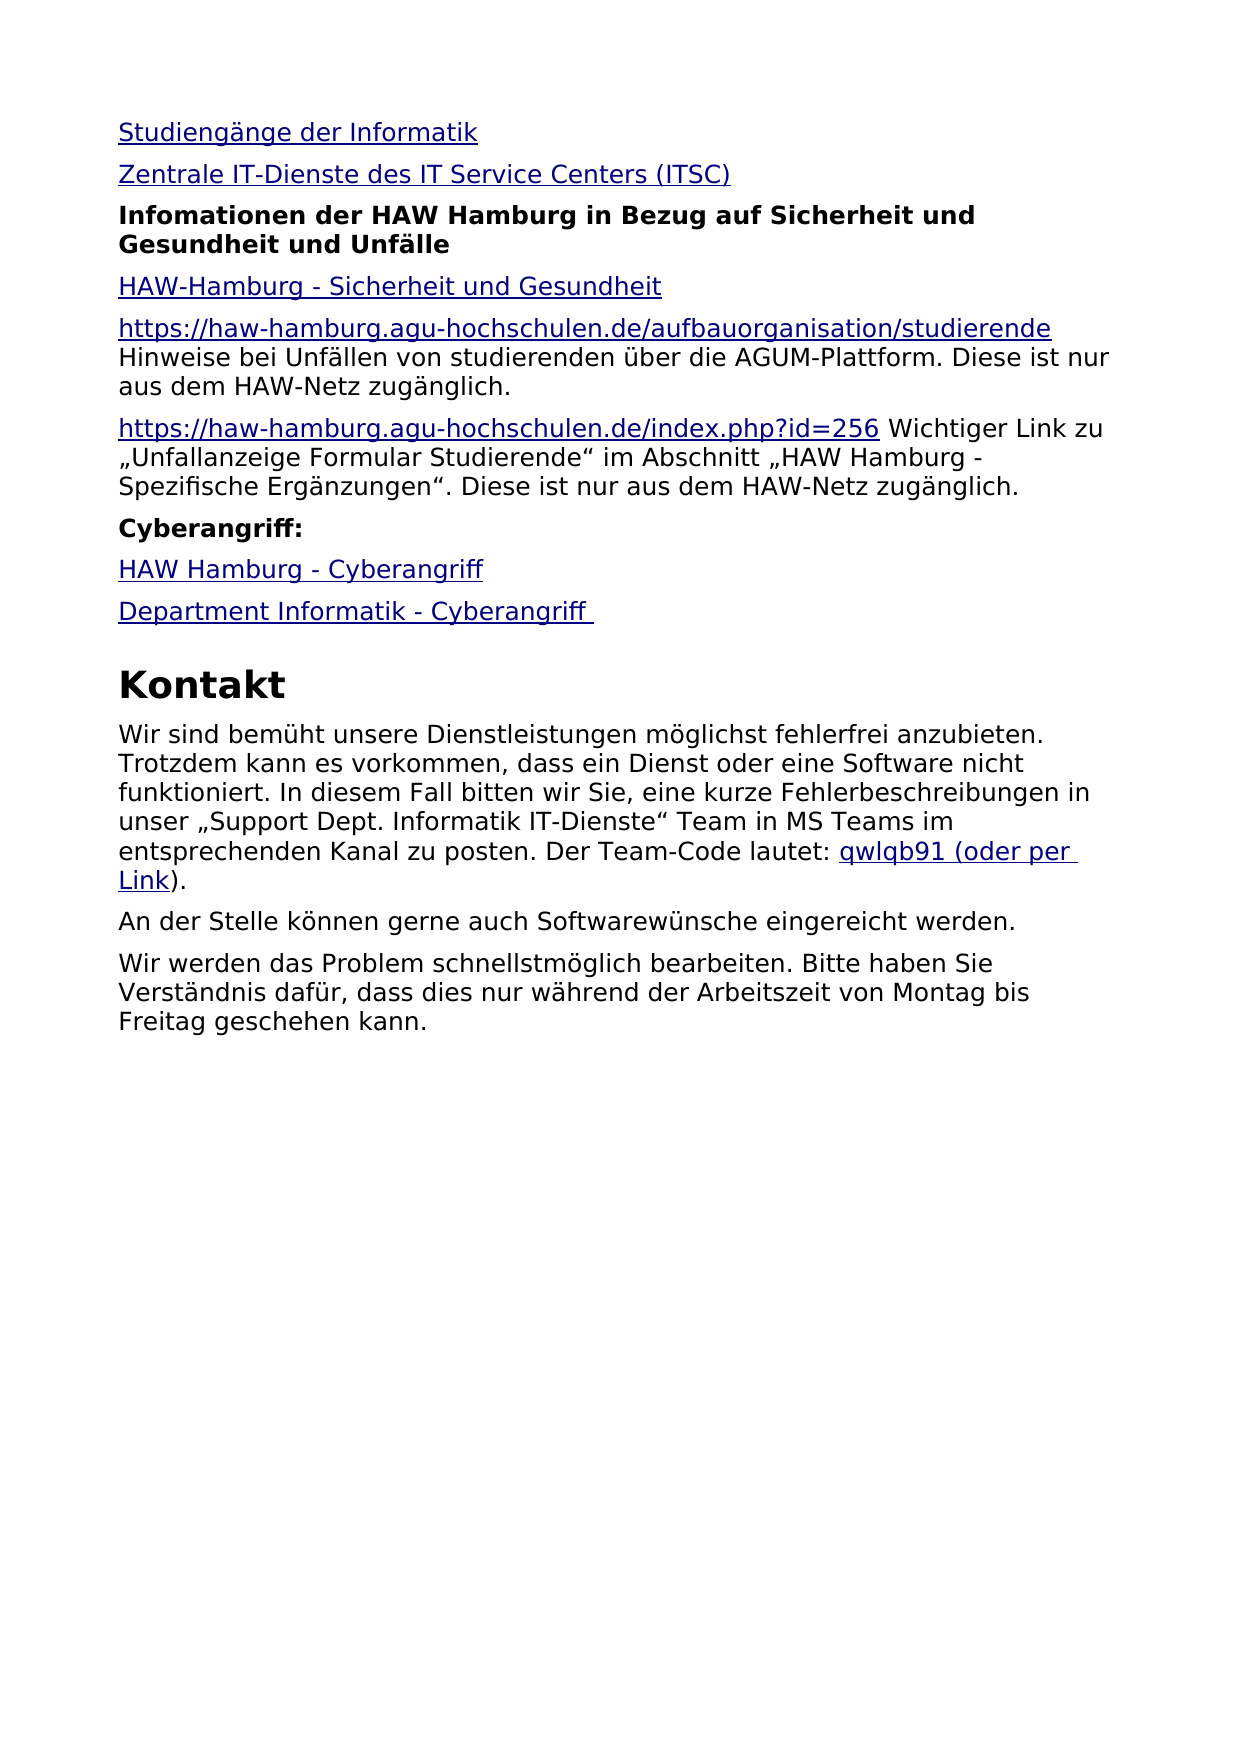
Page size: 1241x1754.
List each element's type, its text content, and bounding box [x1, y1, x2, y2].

text Department Informatik - Cyberangriff [118, 597, 1122, 626]
text HAW Hamburg - Cyberangriff [118, 556, 1122, 585]
text https://haw-hamburg.agu-hochschulen.de/aufbauorganisation/studierende Hinweise bei Unfällen von studierenden über die AGUM-Plattform. Diese ist nur aus dem HAW-Netz zugänglich. [118, 314, 1122, 401]
subtitle Kontakt [118, 664, 1122, 708]
text Studiengänge der Informatik [118, 118, 1122, 147]
text Cyberangriff: [118, 514, 1122, 543]
text HAW-Hamburg - Sicherheit und Gesundheit [118, 272, 1122, 301]
text Wir sind bemüht unsere Dienstleistungen möglichst fehlerfrei anzubieten. Trotzdem kann es vorkommen, dass ein Dienst oder eine Software nicht funktioniert. In diesem Fall bitten wir Sie, eine kurze Fehlerbeschreibungen in unser „Support Dept. Informatik IT-Dienste“ Team in MS Teams im entsprechenden Kanal zu posten. Der Team-Code lautet: qwlqb91 (oder per Link). [118, 720, 1122, 895]
text Infomationen der HAW Hamburg in Bezug auf Sicherheit und Gesundheit und Unfälle [118, 201, 1122, 260]
text https://haw-hamburg.agu-hochschulen.de/index.php?id=256 Wichtiger Link zu „Unfallanzeige Formular Studierende“ im Abschnitt „HAW Hamburg - Spezifische Ergänzungen“. Diese ist nur aus dem HAW-Netz zugänglich. [118, 414, 1122, 501]
text Wir werden das Problem schnellstmöglich bearbeiten. Bitte haben Sie Verständnis dafür, dass dies nur während der Arbeitszeit von Montag bis Freitag geschehen kann. [118, 949, 1122, 1037]
text Zentrale IT-Dienste des IT Service Centers (ITSC) [118, 160, 1122, 189]
text An der Stelle können gerne auch Softwarewünsche eingereicht werden. [118, 908, 1122, 937]
